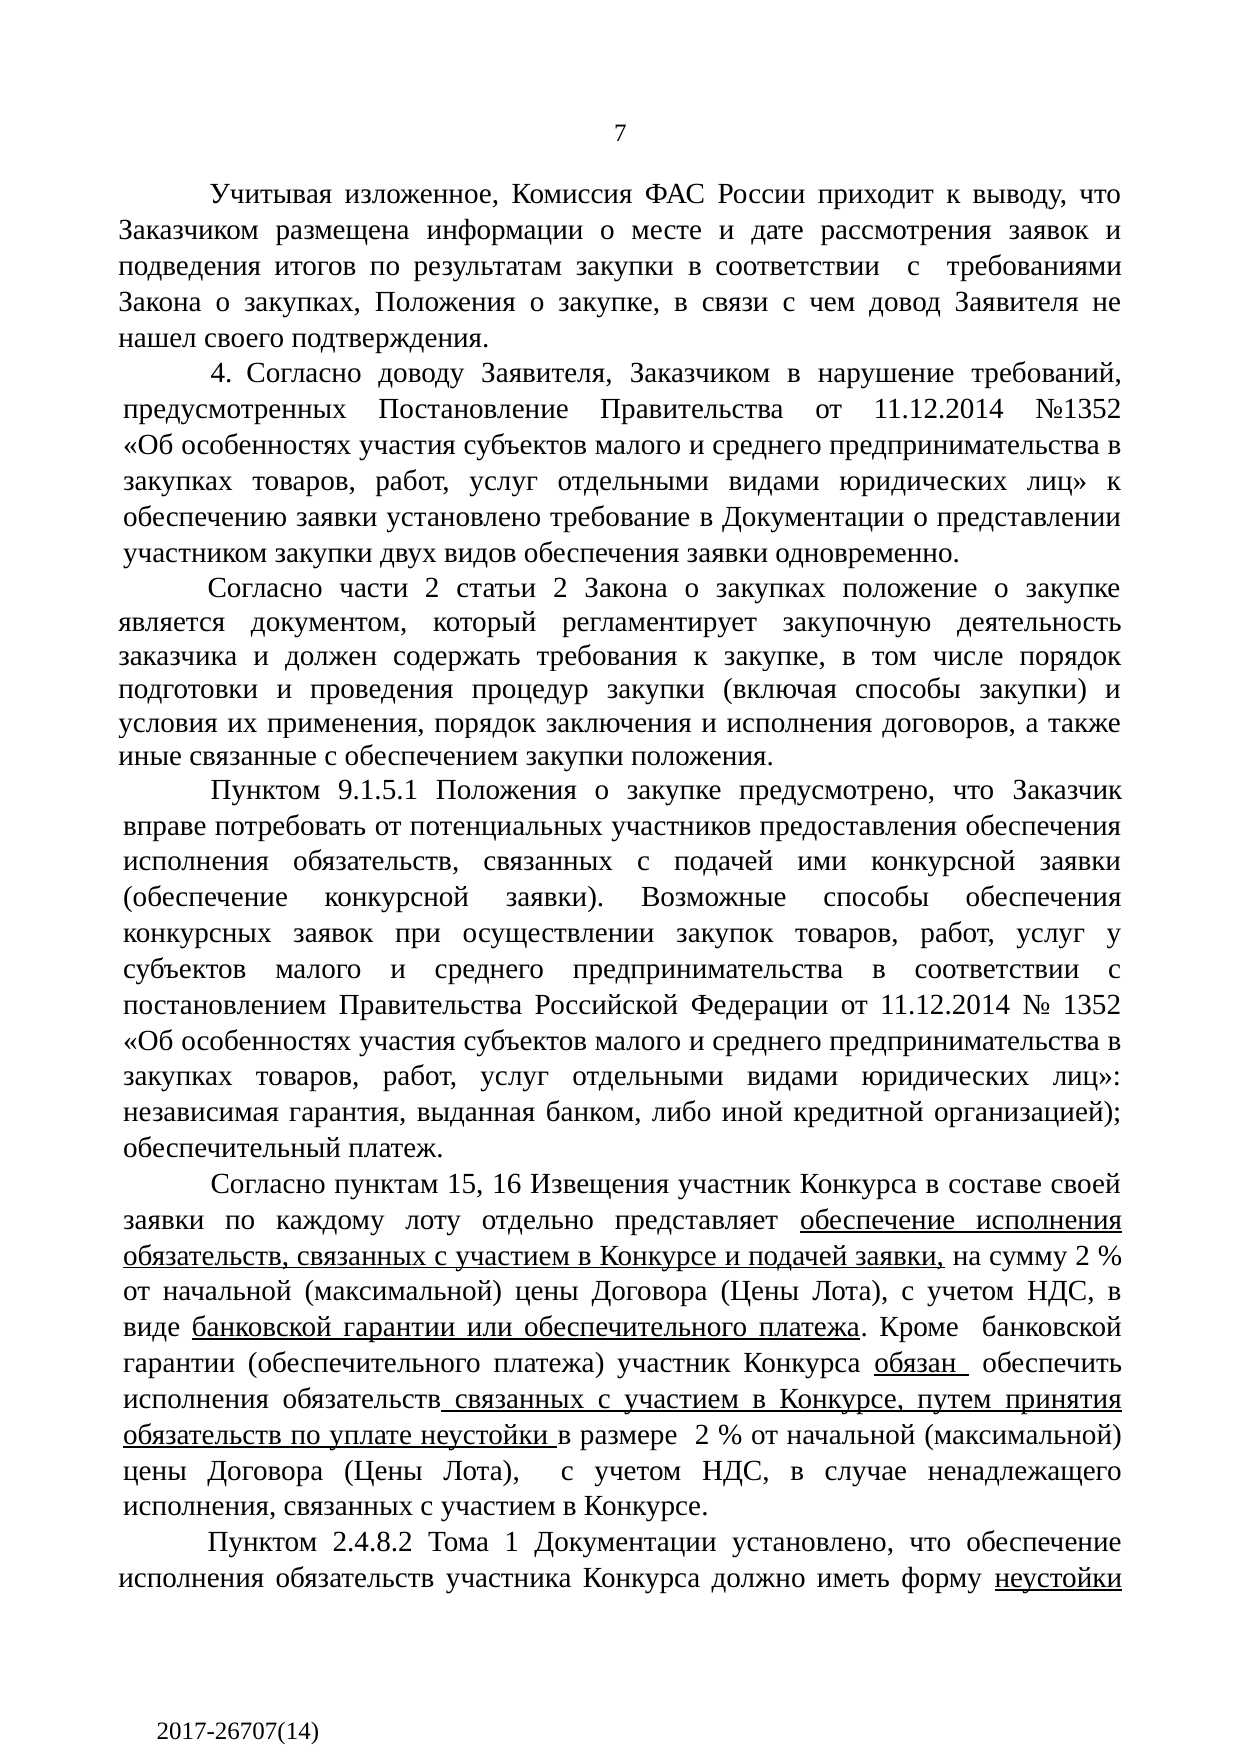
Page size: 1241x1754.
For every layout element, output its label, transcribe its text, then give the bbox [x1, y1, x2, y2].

text Учитывая изложенное, Комиссия ФАС России приходит к выводу, что Заказчиком размещена информации о месте и дате рассмотрения заявок и подведения итогов по результатам закупки в соответствии с требованиями Закона о закупках, Положения о закупке, в связи с чем довод Заявителя не нашел своего подтверждения. [118, 176, 1122, 353]
text Согласно части 2 статьи 2 Закона о закупках положение о закупке является документом, который регламентирует закупочную деятельность заказчика и должен содержать требования к закупке, в том числе порядок подготовки и проведения процедур закупки (включая способы закупки) и условия их применения, порядок заключения и исполнения договоров, а также иные связанные с обеспечением закупки положения. [118, 571, 1122, 772]
text Пунктом 2.4.8.2 Тома 1 Документации установлено, что обеспечение исполнения обязательств участника Конкурса должно иметь форму неустойки [118, 1524, 1122, 1594]
list Согласно доводу Заявителя, Заказчиком в нарушение требований, предусмотренных Постановление Правительства от 11.12.2014 №1352 «Об особенностях участия субъектов малого и среднего предпринимательства в закупках товаров, работ, услуг отдельными видами юридических лиц» к обеспечению заявки установлено требование в Документации о представлении участником закупки двух видов обеспечения заявки одновременно. [123, 356, 1122, 568]
text Согласно пунктам 15, 16 Извещения участник Конкурса в составе своей заявки по каждому лоту отдельно представляет обеспечение исполнения обязательств, связанных с участием в Конкурсе и подачей заявки, на сумму 2 % от начальной (максимальной) цены Договора (Цены Лота), с учетом НДС, в виде банковской гарантии или обеспечительного платежа. Кроме банковской гарантии (обеспечительного платежа) участник Конкурса обязан обеспечить исполнения обязательств связанных с участием в Конкурсе, путем принятия обязательств по уплате неустойки в размере 2 % от начальной (максимальной) цены Договора (Цены Лота), с учетом НДС, в случае ненадлежащего исполнения, связанных с участием в Конкурсе. [123, 1166, 1122, 1522]
text Пунктом 9.1.5.1 Положения о закупке предусмотрено, что Заказчик вправе потребовать от потенциальных участников предоставления обеспечения исполнения обязательств, связанных с подачей ими конкурсной заявки (обеспечение конкурсной заявки). Возможные способы обеспечения конкурсных заявок при осуществлении закупок товаров, работ, услуг у субъектов малого и среднего предпринимательства в соответствии с постановлением Правительства Российской Федерации от 11.12.2014 № 1352 «Об особенностях участия субъектов малого и среднего предпринимательства в закупках товаров, работ, услуг отдельными видами юридических лиц»: независимая гарантия, выданная банком, либо иной кредитной организацией); обеспечительный платеж. [123, 772, 1122, 1164]
